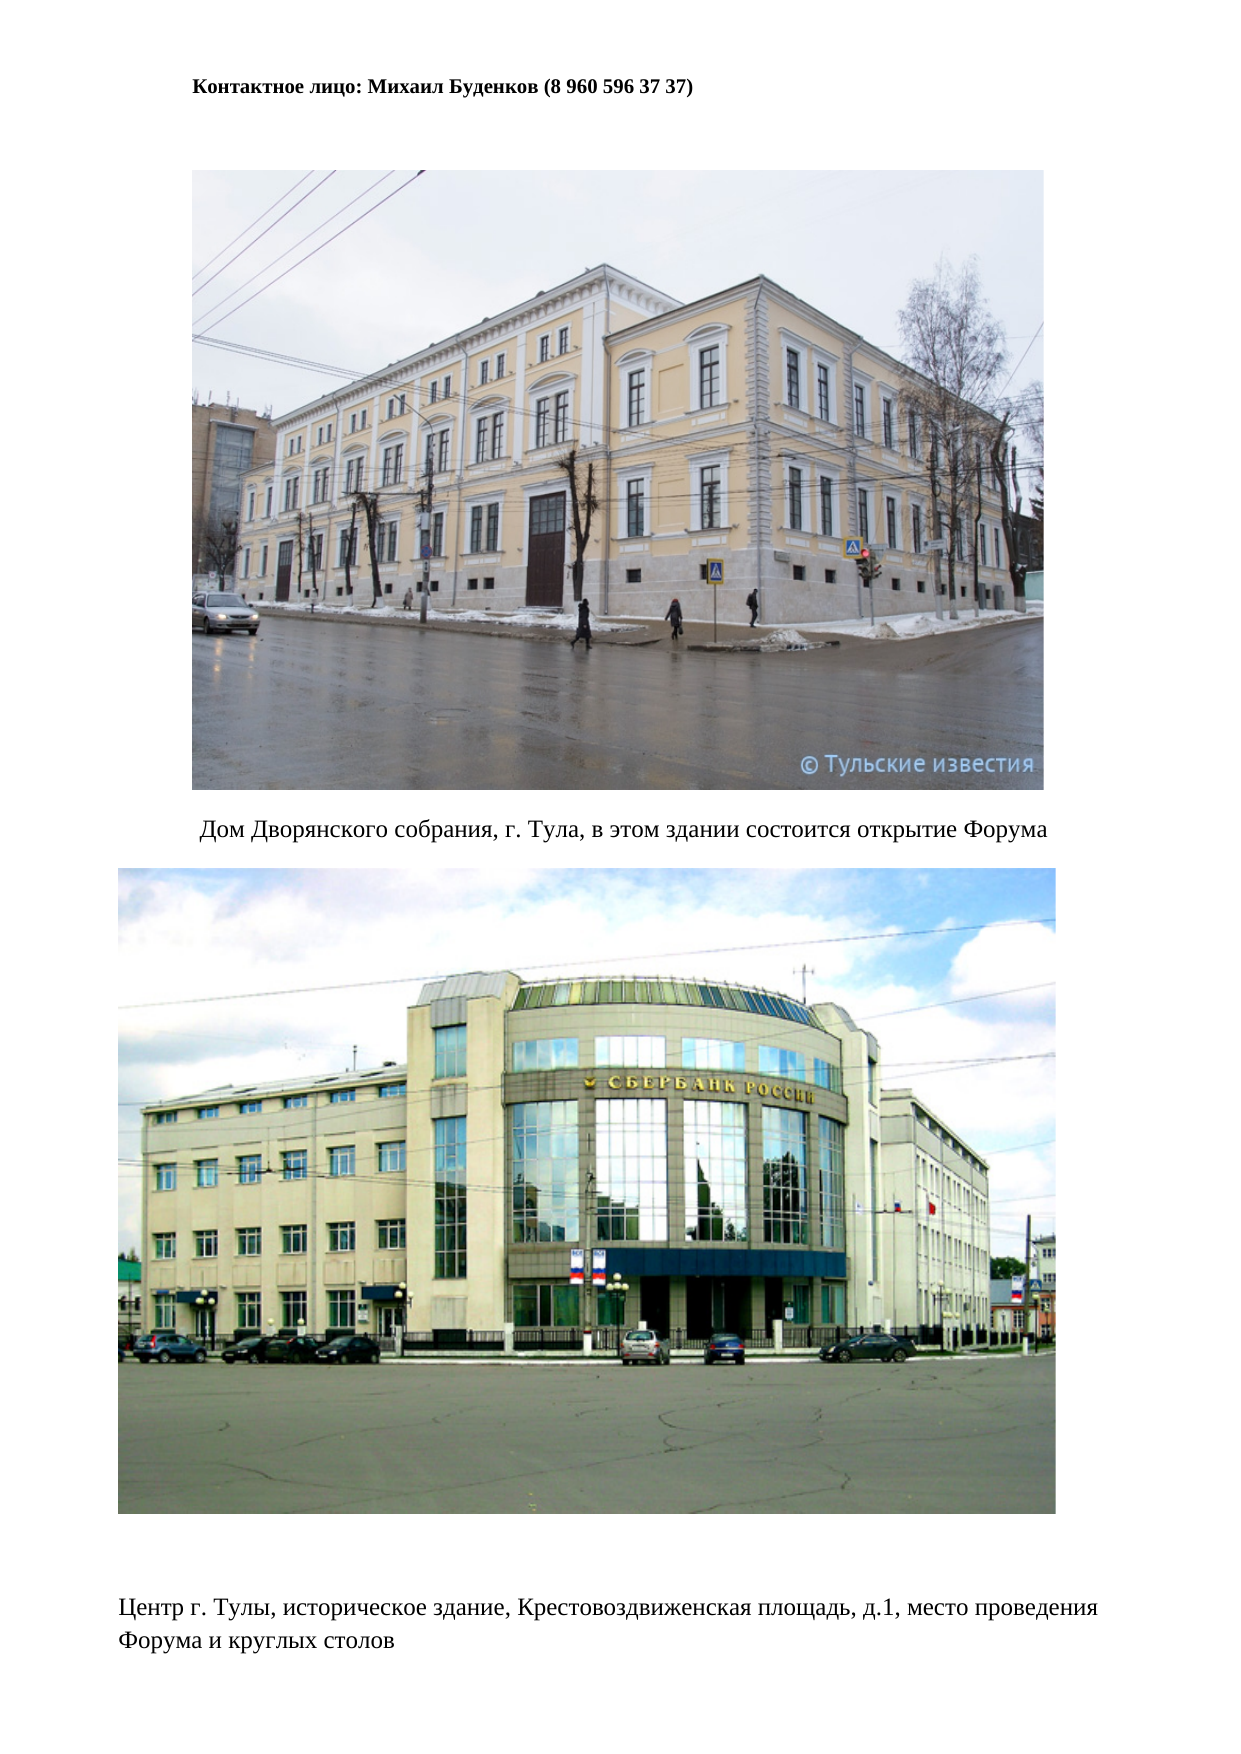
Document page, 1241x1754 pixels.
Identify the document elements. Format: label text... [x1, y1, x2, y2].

picture [118, 868, 1056, 1514]
text Дом Дворянского собрания, г. Тула, в этом здании состоится открытие Форума [118, 814, 1169, 843]
text Центр г. Тулы, историческое здание, Крестовоздвиженская площадь, д.1, место проведения Форума и круглых столов [118, 1592, 1169, 1654]
picture [192, 170, 1044, 790]
text Контактное лицо: Михаил Буденков (8 960 596 37 37) [118, 74, 1169, 98]
